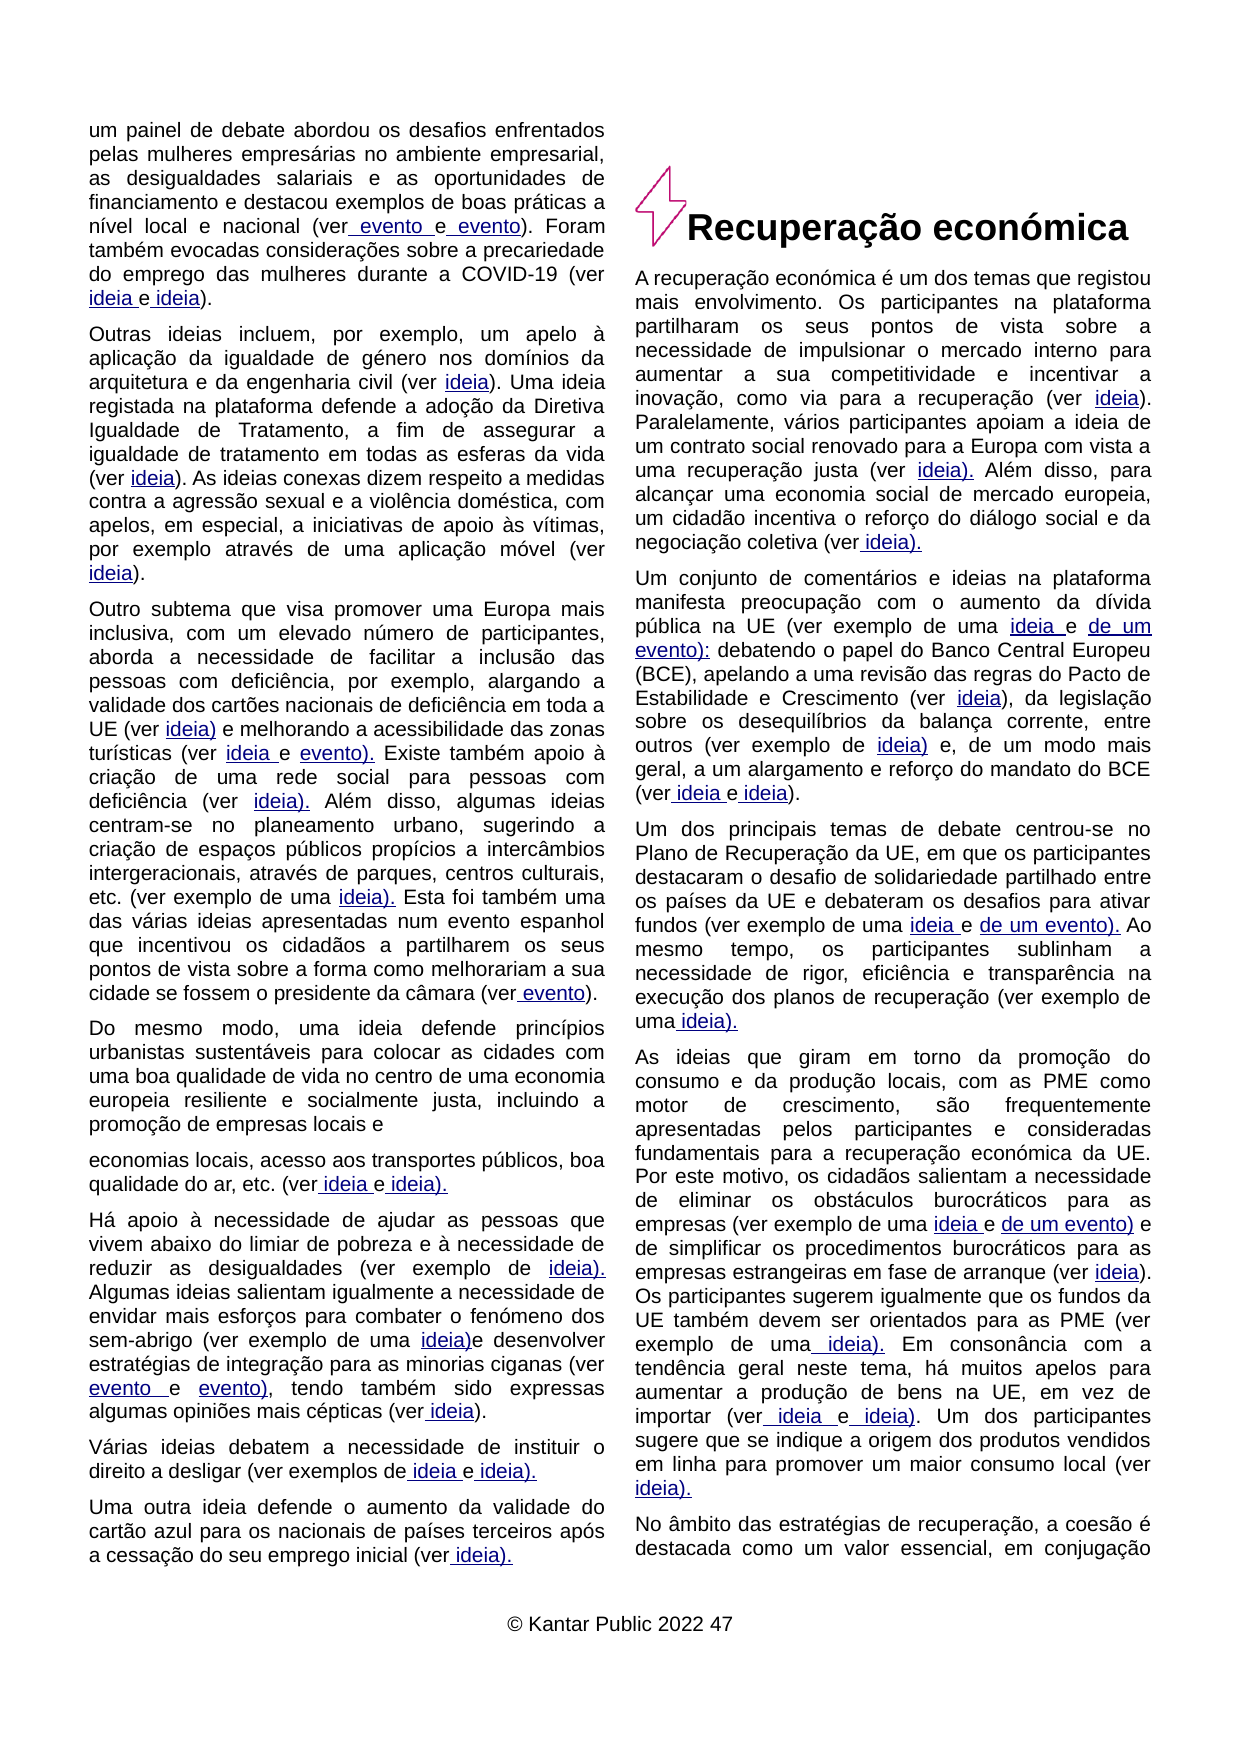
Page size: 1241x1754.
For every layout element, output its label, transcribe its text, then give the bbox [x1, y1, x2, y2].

text Outro subtema que visa promover uma Europa mais inclusiva, com um elevado número de participantes, aborda a necessidade de facilitar a inclusão das pessoas com deficiência, por exemplo, alargando a validade dos cartões nacionais de deficiência em toda a UE (ver ideia) e melhorando a acessibilidade das zonas turísticas (ver ideia e evento). Existe também apoio à criação de uma rede social para pessoas com deficiência (ver ideia). Além disso, algumas ideias centram-se no planeamento urbano, sugerindo a criação de espaços públicos propícios a intercâmbios intergeracionais, através de parques, centros culturais, etc. (ver exemplo de uma ideia). Esta foi também uma das várias ideias apresentadas num evento espanhol que incentivou os cidadãos a partilharem os seus pontos de vista sobre a forma como melhorariam a sua cidade se fossem o presidente da câmara (ver evento). [88, 597, 605, 1004]
subtitle Recuperação económica [635, 205, 1152, 248]
text um painel de debate abordou os desafios enfrentados pelas mulheres empresárias no ambiente empresarial, as desigualdades salariais e as oportunidades de financiamento e destacou exemplos de boas práticas a nível local e nacional (ver evento e evento). Foram também evocadas considerações sobre a precariedade do emprego das mulheres durante a COVID-19 (ver ideia e ideia). [88, 118, 605, 310]
text Outras ideias incluem, por exemplo, um apelo à aplicação da igualdade de género nos domínios da arquitetura e da engenharia civil (ver ideia). Uma ideia registada na plataforma defende a adoção da Diretiva Igualdade de Tratamento, a fim de assegurar a igualdade de tratamento em todas as esferas da vida (ver ideia). As ideias conexas dizem respeito a medidas contra a agressão sexual e a violência doméstica, com apelos, em especial, a iniciativas de apoio às vítimas, por exemplo através de uma aplicação móvel (ver ideia). [88, 322, 605, 585]
text economias locais, acesso aos transportes públicos, boa qualidade do ar, etc. (ver ideia e ideia). [88, 1148, 605, 1196]
text Várias ideias debatem a necessidade de instituir o direito a desligar (ver exemplos de ideia e ideia). [88, 1435, 605, 1483]
text A recuperação económica é um dos temas que registou mais envolvimento. Os participantes na plataforma partilharam os seus pontos de vista sobre a necessidade de impulsionar o mercado interno para aumentar a sua competitividade e incentivar a inovação, como via para a recuperação (ver ideia). Paralelamente, vários participantes apoiam a ideia de um contrato social renovado para a Europa com vista a uma recuperação justa (ver ideia). Além disso, para alcançar uma economia social de mercado europeia, um cidadão incentiva o reforço do diálogo social e da negociação coletiva (ver ideia). [635, 266, 1152, 554]
text Uma outra ideia defende o aumento da validade do cartão azul para os nacionais de países terceiros após a cessação do seu emprego inicial (ver ideia). [88, 1495, 605, 1567]
text Do mesmo modo, uma ideia defende princípios urbanistas sustentáveis para colocar as cidades com uma boa qualidade de vida no centro de uma economia europeia resiliente e socialmente justa, incluindo a promoção de empresas locais e [88, 1016, 605, 1136]
text As ideias que giram em torno da promoção do consumo e da produção locais, com as PME como motor de crescimento, são frequentemente apresentadas pelos participantes e consideradas fundamentais para a recuperação económica da UE. Por este motivo, os cidadãos salientam a necessidade de eliminar os obstáculos burocráticos para as empresas (ver exemplo de uma ideia e de um evento) e de simplificar os procedimentos burocráticos para as empresas estrangeiras em fase de arranque (ver ideia). Os participantes sugerem igualmente que os fundos da UE também devem ser orientados para as PME (ver exemplo de uma ideia). Em consonância com a tendência geral neste tema, há muitos apelos para aumentar a produção de bens na UE, em vez de importar (ver ideia e ideia). Um dos participantes sugere que se indique a origem dos produtos vendidos em linha para promover um maior consumo local (ver ideia). [635, 1044, 1152, 1500]
text No âmbito das estratégias de recuperação, a coesão é destacada como um valor essencial, em conjugação [635, 1512, 1152, 1559]
text Um conjunto de comentários e ideias na plataforma manifesta preocupação com o aumento da dívida pública na UE (ver exemplo de uma ideia e de um evento): debatendo o papel do Banco Central Europeu (BCE), apelando a uma revisão das regras do Pacto de Estabilidade e Crescimento (ver ideia), da legislação sobre os desequilíbrios da balança corrente, entre outros (ver exemplo de ideia) e, de um modo mais geral, a um alargamento e reforço do mandato do BCE (ver ideia e ideia). [635, 566, 1152, 805]
text Um dos principais temas de debate centrou-se no Plano de Recuperação da UE, em que os participantes destacaram o desafio de solidariedade partilhado entre os países da UE e debateram os desafios para ativar fundos (ver exemplo de uma ideia e de um evento). Ao mesmo tempo, os participantes sublinham a necessidade de rigor, eficiência e transparência na execução dos planos de recuperação (ver exemplo de uma ideia). [635, 817, 1152, 1033]
picture [635, 165, 687, 247]
text Há apoio à necessidade de ajudar as pessoas que vivem abaixo do limiar de pobreza e à necessidade de reduzir as desigualdades (ver exemplo de ideia). Algumas ideias salientam igualmente a necessidade de envidar mais esforços para combater o fenómeno dos sem-abrigo (ver exemplo de uma ideia)e desenvolver estratégias de integração para as minorias ciganas (ver evento e evento), tendo também sido expressas algumas opiniões mais cépticas (ver ideia). [88, 1208, 605, 1423]
